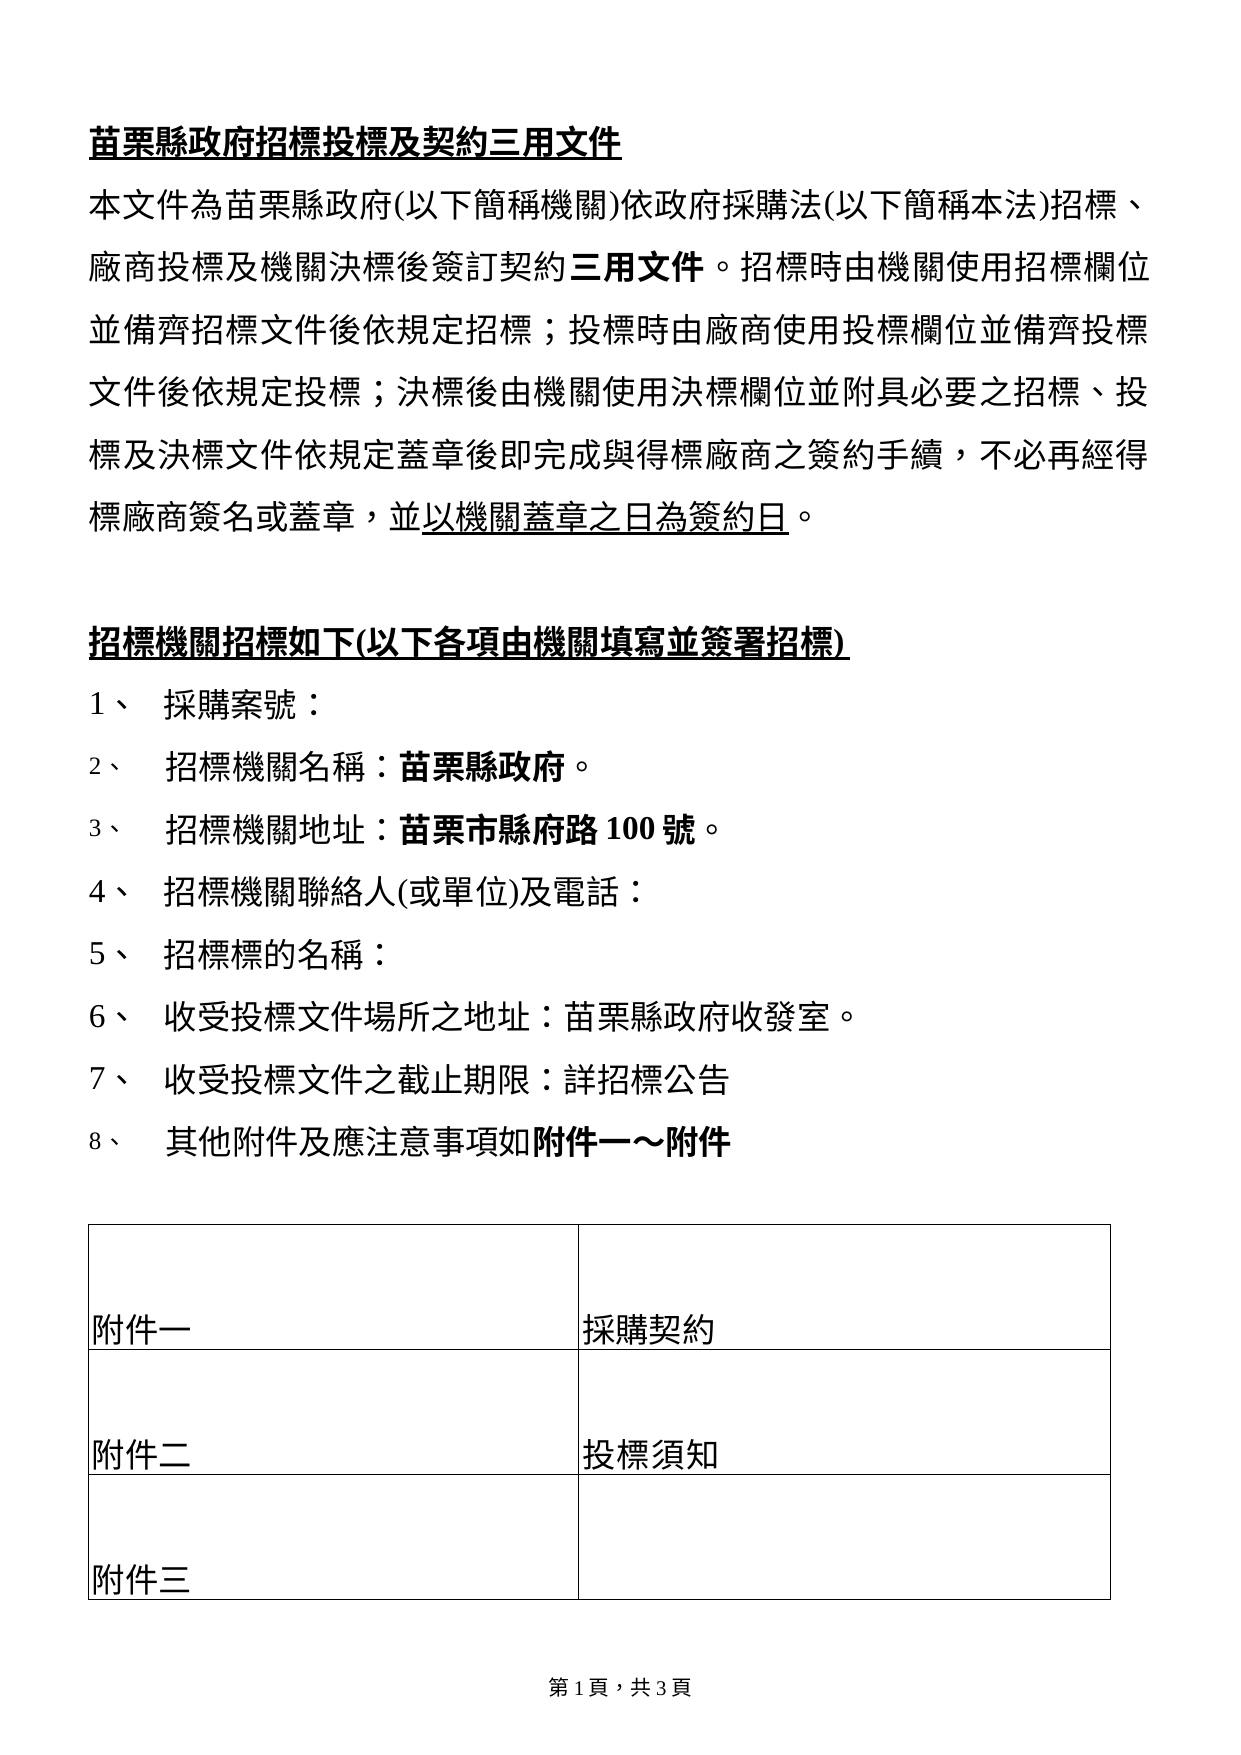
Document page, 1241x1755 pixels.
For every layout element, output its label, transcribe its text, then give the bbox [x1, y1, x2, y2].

table_cell 附件二 [89, 1350, 578, 1473]
text 本文件為苗栗縣政府(以下簡稱機關)依政府採購法(以下簡稱本法)招標、廠商投標及機關決標後簽訂契約三用文件。招標時由機關使用招標欄位並備齊招標文件後依規定招標；投標時由廠商使用投標欄位並備齊投標文件後依規定投標；決標後由機關使用決標欄位並附具必要之招標、投標及決標文件依規定蓋章後即完成與得標廠商之簽約手續，不必再經得標廠商簽名或蓋章，並以機關蓋章之日為簽約日。 [89, 161, 1152, 536]
list 招標機關名稱：苗栗縣政府。 [89, 723, 1152, 786]
table_header 附件一 [89, 1225, 578, 1348]
list 招標機關聯絡人(或單位)及電話： [89, 848, 1152, 911]
table_cell 投標須知 [579, 1350, 1110, 1473]
list 招標機關地址：苗栗市縣府路100號。 [89, 786, 1152, 848]
table_cell [579, 1475, 1110, 1598]
list 收受投標文件之截止期限：詳招標公告 [89, 1036, 1152, 1098]
table_header 採購契約 [579, 1225, 1110, 1348]
list 收受投標文件場所之地址：苗栗縣政府收發室。 [89, 973, 1152, 1036]
list 其他附件及應注意事項如附件一～附件 [89, 1098, 1152, 1161]
table_cell 附件三 [89, 1475, 578, 1598]
list 採購案號： [89, 661, 1152, 723]
list 招標標的名稱： [89, 911, 1152, 973]
text 招標機關招標如下(以下各項由機關填寫並簽署招標) [89, 598, 1152, 661]
text 苗栗縣政府招標投標及契約三用文件 [89, 98, 1152, 161]
